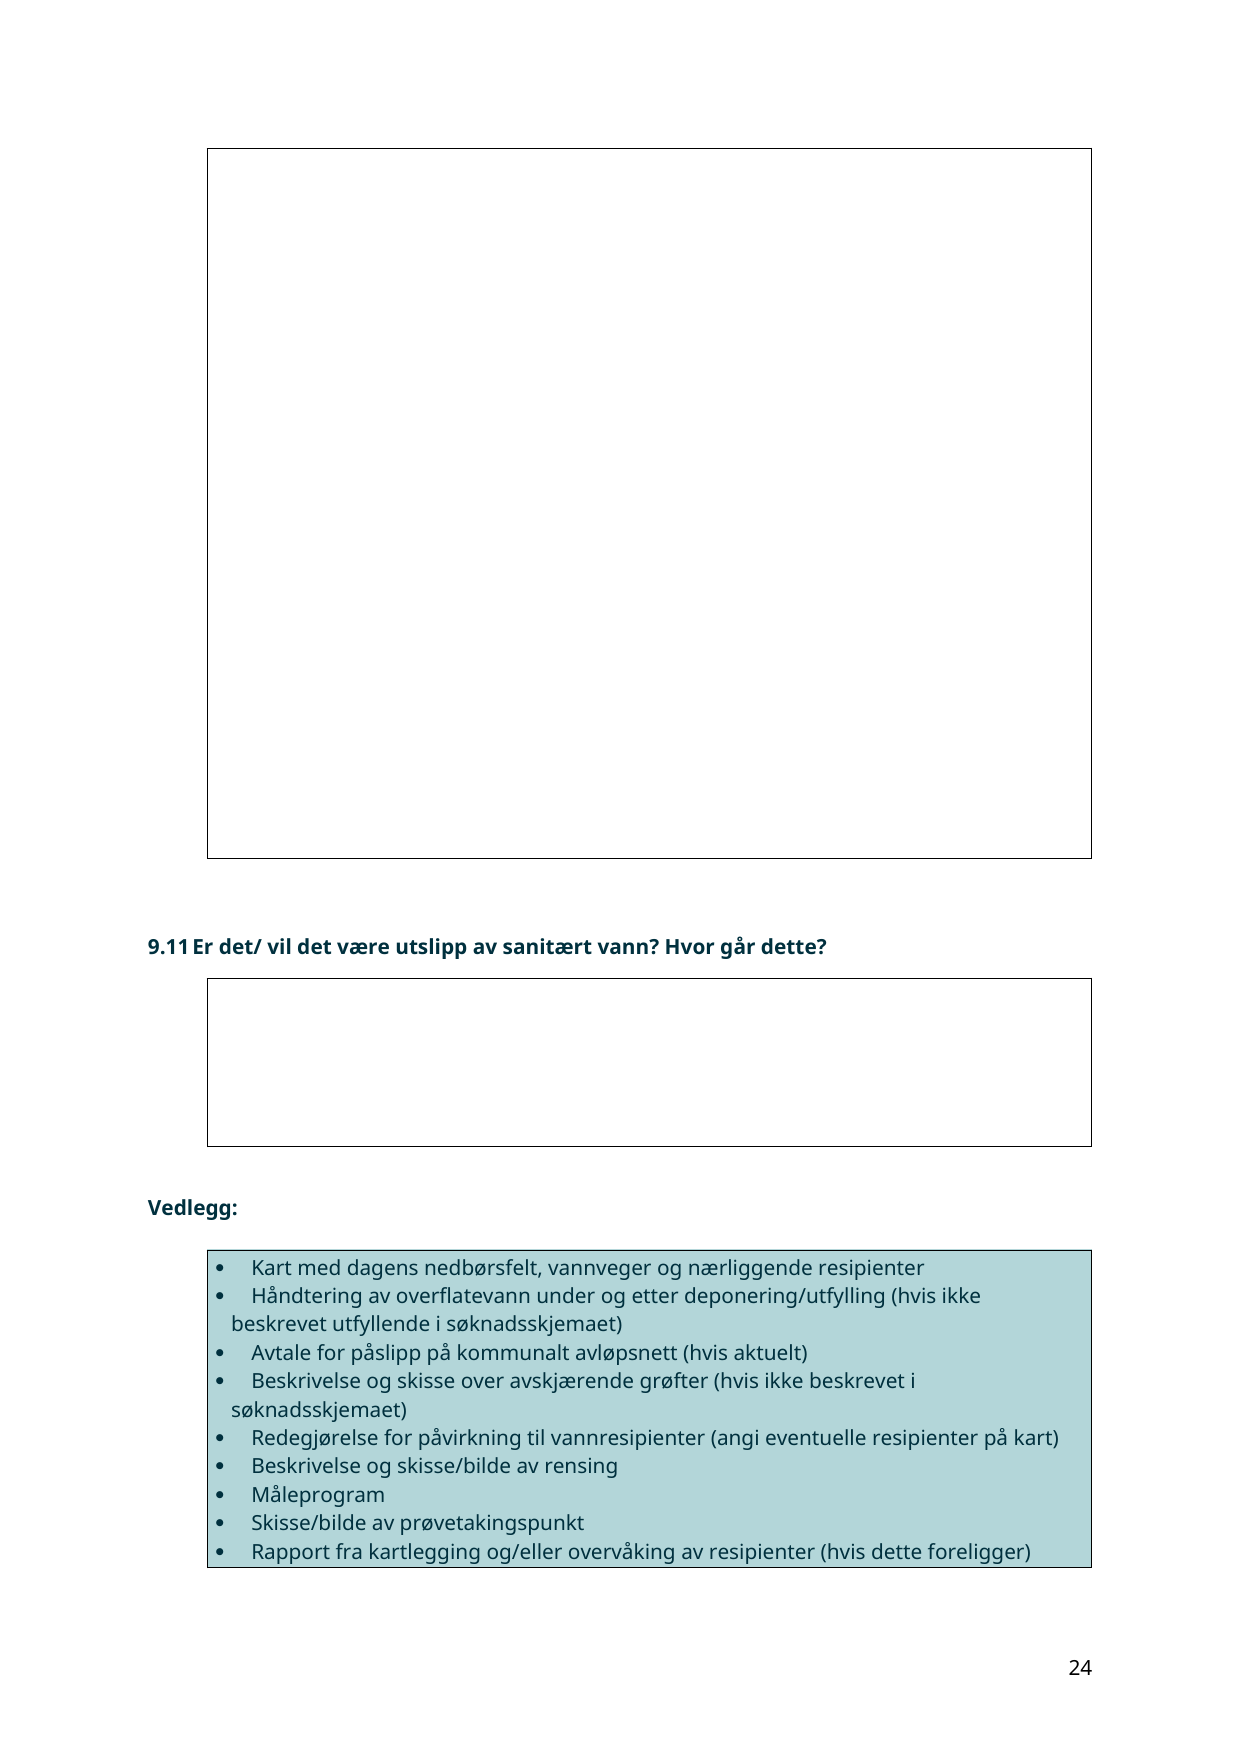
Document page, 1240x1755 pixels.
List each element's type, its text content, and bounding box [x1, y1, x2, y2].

list Kart med dagens nedbørsfelt, vannveger og nærliggende resipienter [208, 1251, 1091, 1278]
list Redegjørelse for påvirkning til vannresipienter (angi eventuelle resipienter på kart) [208, 1420, 1091, 1448]
list Beskrivelse og skisse/bilde av rensing [208, 1448, 1091, 1477]
list Er det/ vil det være utslipp av sanitært vann? Hvor går dette? [148, 932, 1092, 961]
text Vedlegg: [148, 1193, 1092, 1221]
list Måleprogram [208, 1477, 1091, 1505]
list Skisse/bilde av prøvetakingspunkt [208, 1505, 1091, 1534]
list Rapport fra kartlegging og/eller overvåking av resipienter (hvis dette foreligger) [208, 1534, 1091, 1567]
list Håndtering av overflatevann under og etter deponering/utfylling (hvis ikke beskrevet utfyllende i søknadsskjemaet) [208, 1278, 1091, 1335]
list Avtale for påslipp på kommunalt avløpsnett (hvis aktuelt) [208, 1335, 1091, 1363]
list Beskrivelse og skisse over avskjærende grøfter (hvis ikke beskrevet i søknadsskjemaet) [208, 1363, 1091, 1420]
